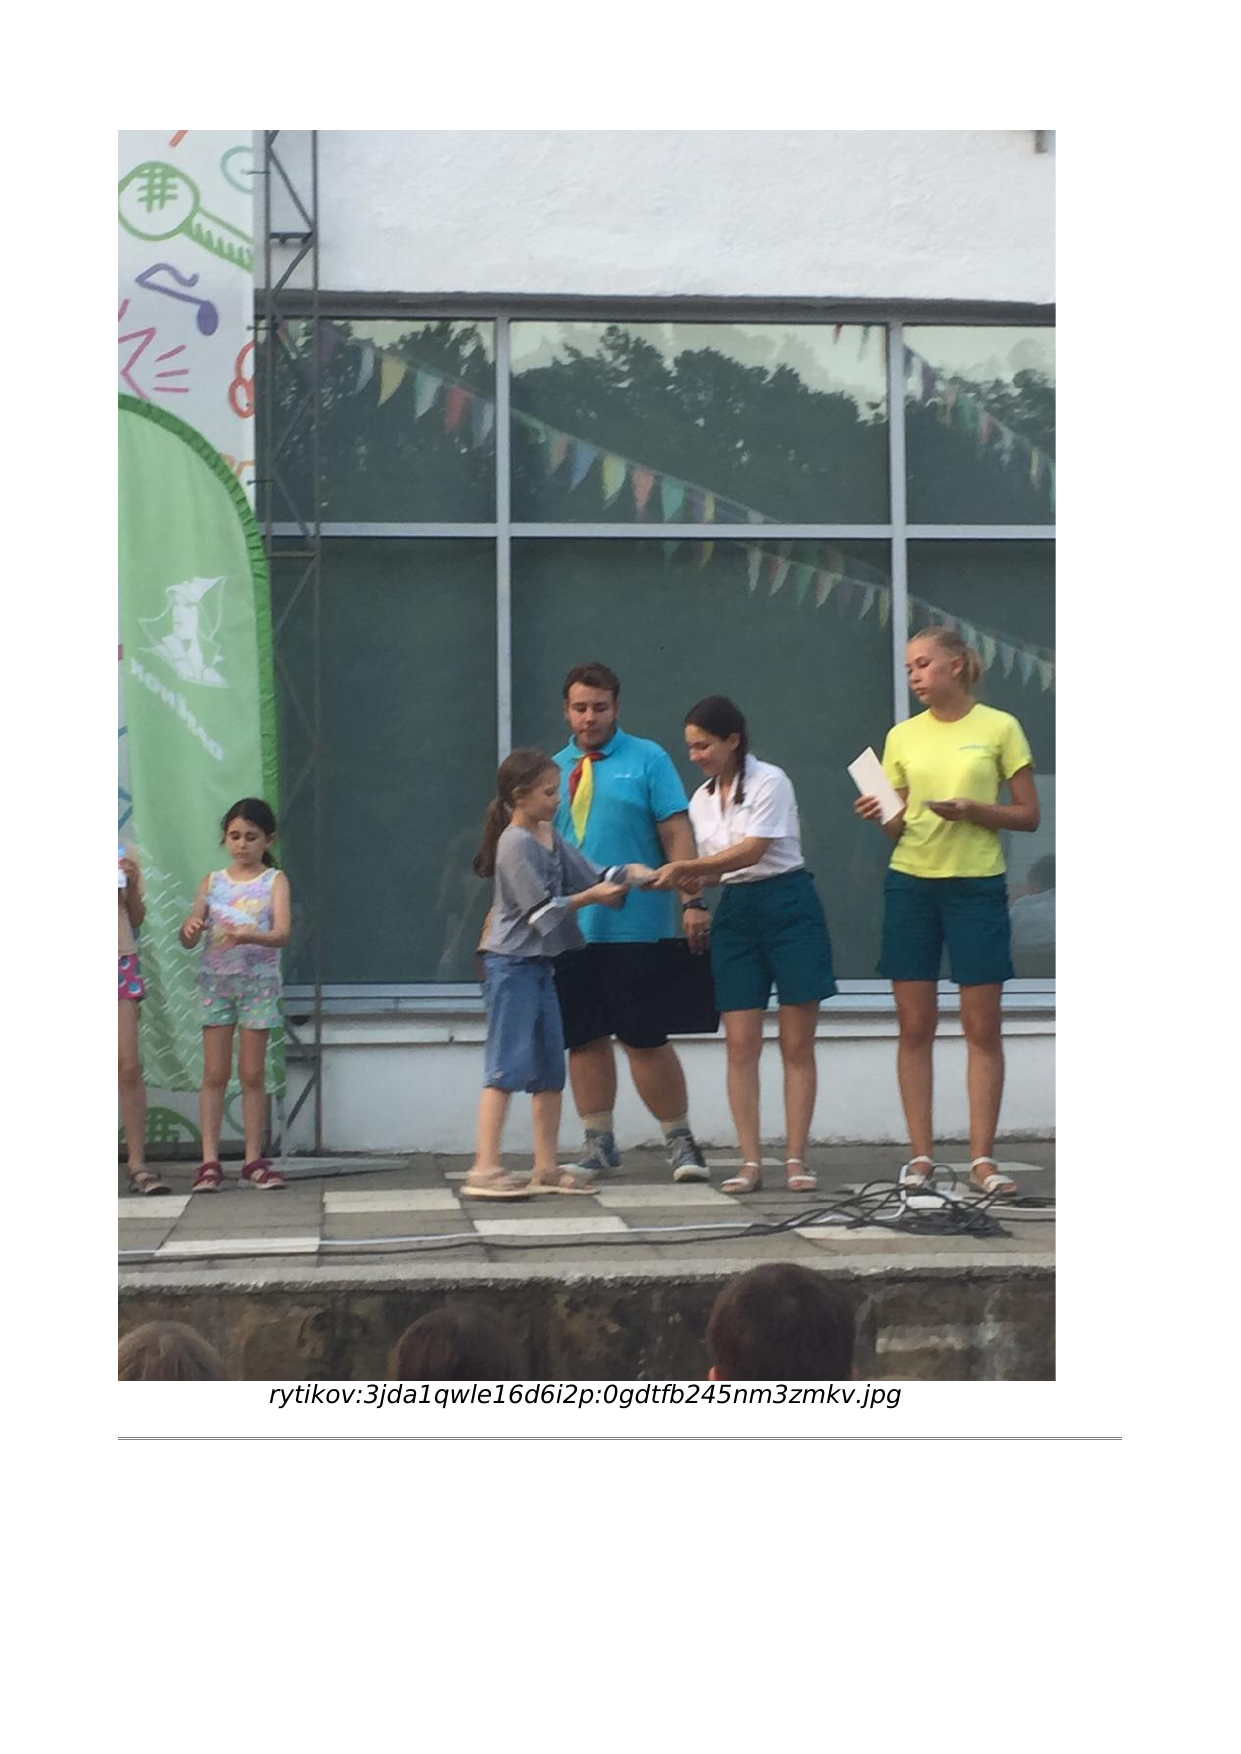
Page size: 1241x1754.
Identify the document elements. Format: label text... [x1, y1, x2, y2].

text rytikov:3jda1qwle16d6i2p:0gdtfb245nm3zmkv.jpg [118, 1381, 1056, 1410]
picture [118, 130, 1056, 1381]
